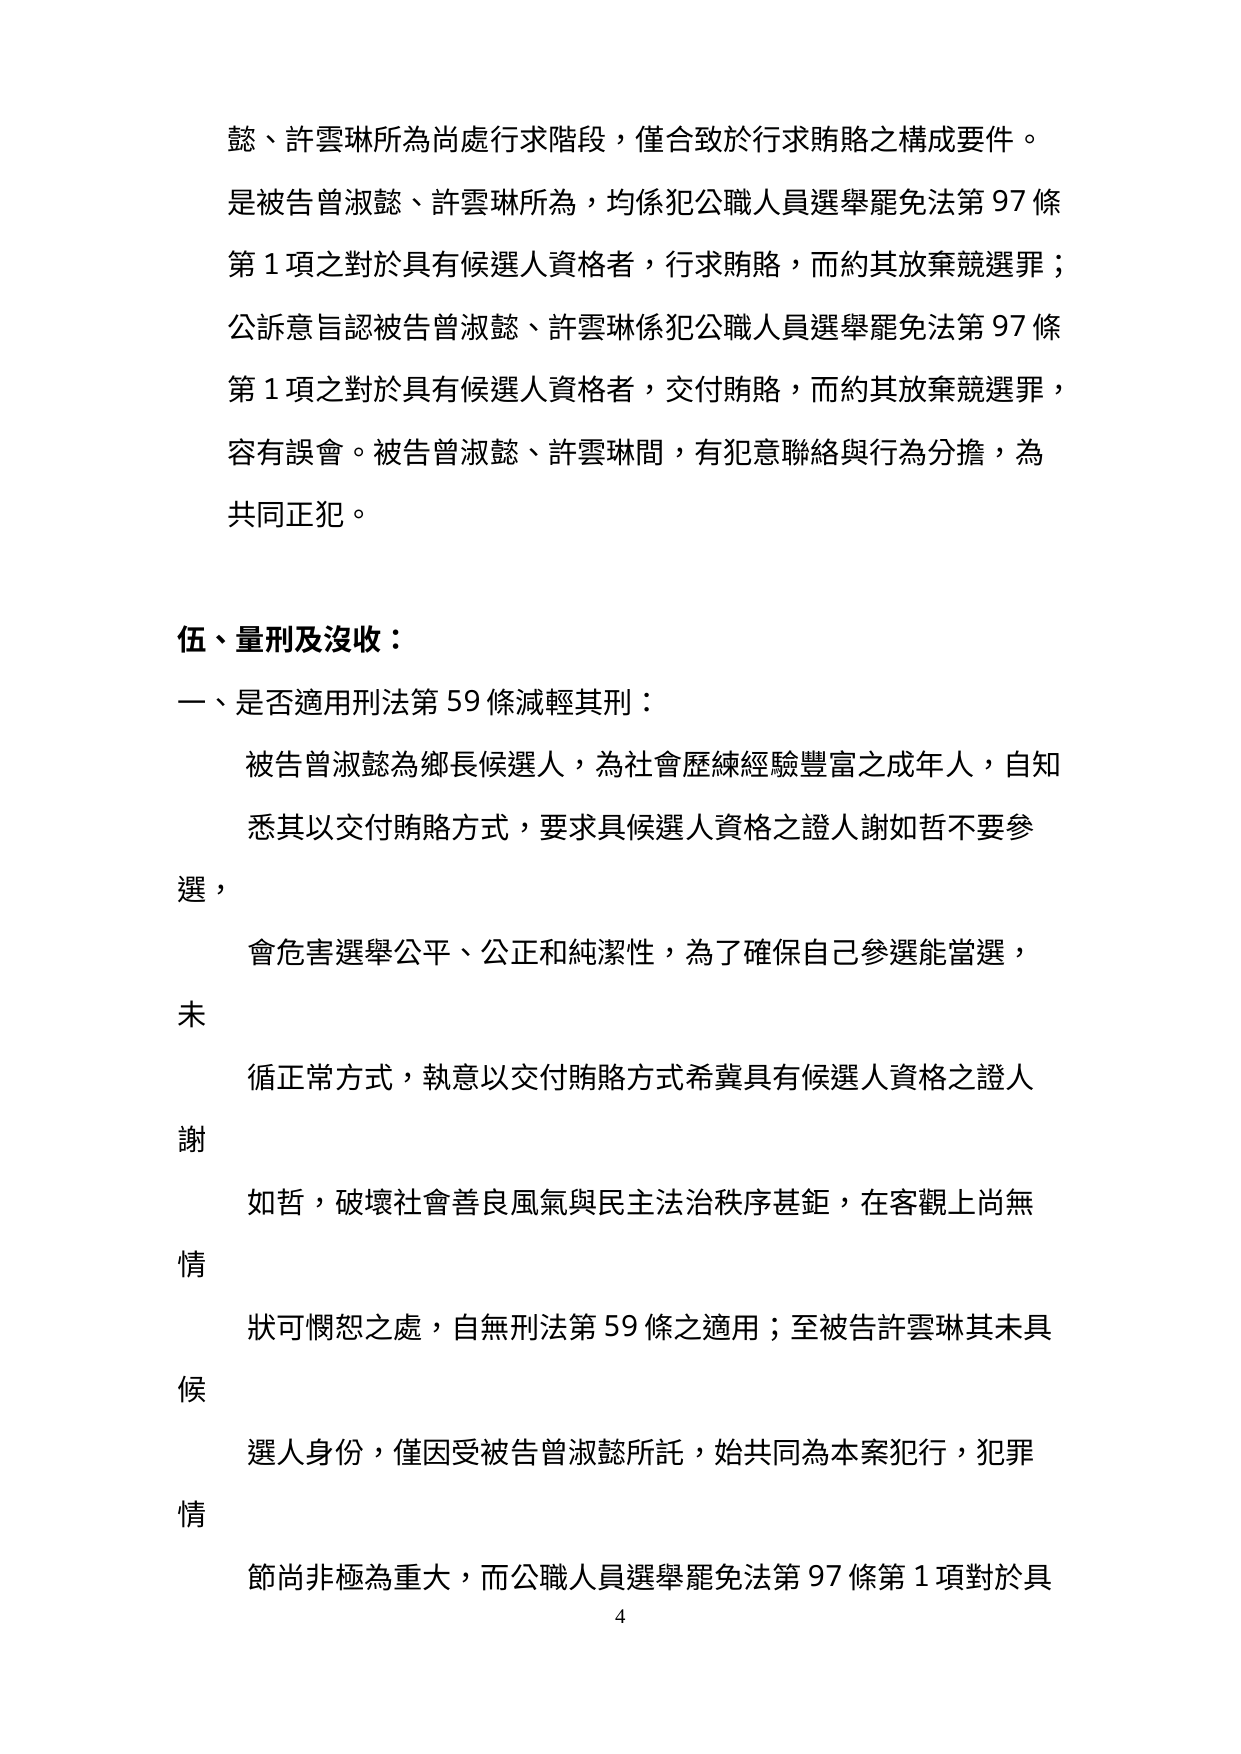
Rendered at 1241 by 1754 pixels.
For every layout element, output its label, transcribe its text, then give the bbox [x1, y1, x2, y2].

text 伍、量刑及沒收： [177, 596, 1063, 659]
text 會危害選舉公平、公正和純潔性，為了確保自己參選能當選，未 [177, 909, 1063, 1034]
text 查謝如哲並無意收受被告曾淑懿、許雲琳交付之賄賂，於被告許雲琳交付賄賂後，證人謝如哲隨即交還上開賄賂，是謝如哲雖有收受賄款之行為，然證人謝如哲既無收受賄款之意思，被告曾淑懿、許雲琳所為尚處行求階段，僅合致於行求賄賂之構成要件。是被告曾淑懿、許雲琳所為，均係犯公職人員選舉罷免法第97條第1項之對於具有候選人資格者，行求賄賂，而約其放棄競選罪；公訴意旨認被告曾淑懿、許雲琳係犯公職人員選舉罷免法第97條第1項之對於具有候選人資格者，交付賄賂，而約其放棄競選罪，容有誤會。被告曾淑懿、許雲琳間，有犯意聯絡與行為分擔，為共同正犯。 [227, 96, 1063, 534]
text 循正常方式，執意以交付賄賂方式希冀具有候選人資格之證人謝 [177, 1034, 1063, 1159]
text 一、是否適用刑法第59條減輕其刑： [177, 659, 1063, 721]
text 節尚非極為重大，而公職人員選舉罷免法第97條第1項對於具 [177, 1534, 1063, 1596]
text 悉其以交付賄賂方式，要求具候選人資格之證人謝如哲不要參選， [177, 784, 1063, 909]
text 選人身份，僅因受被告曾淑懿所託，始共同為本案犯行，犯罪情 [177, 1409, 1063, 1534]
text 被告曾淑懿為鄉長候選人，為社會歷練經驗豐富之成年人，自知 [227, 721, 1063, 784]
text 狀可憫恕之處，自無刑法第59條之適用；至被告許雲琳其未具候 [177, 1284, 1063, 1409]
text 如哲，破壞社會善良風氣與民主法治秩序甚鉅，在客觀上尚無情 [177, 1159, 1063, 1284]
